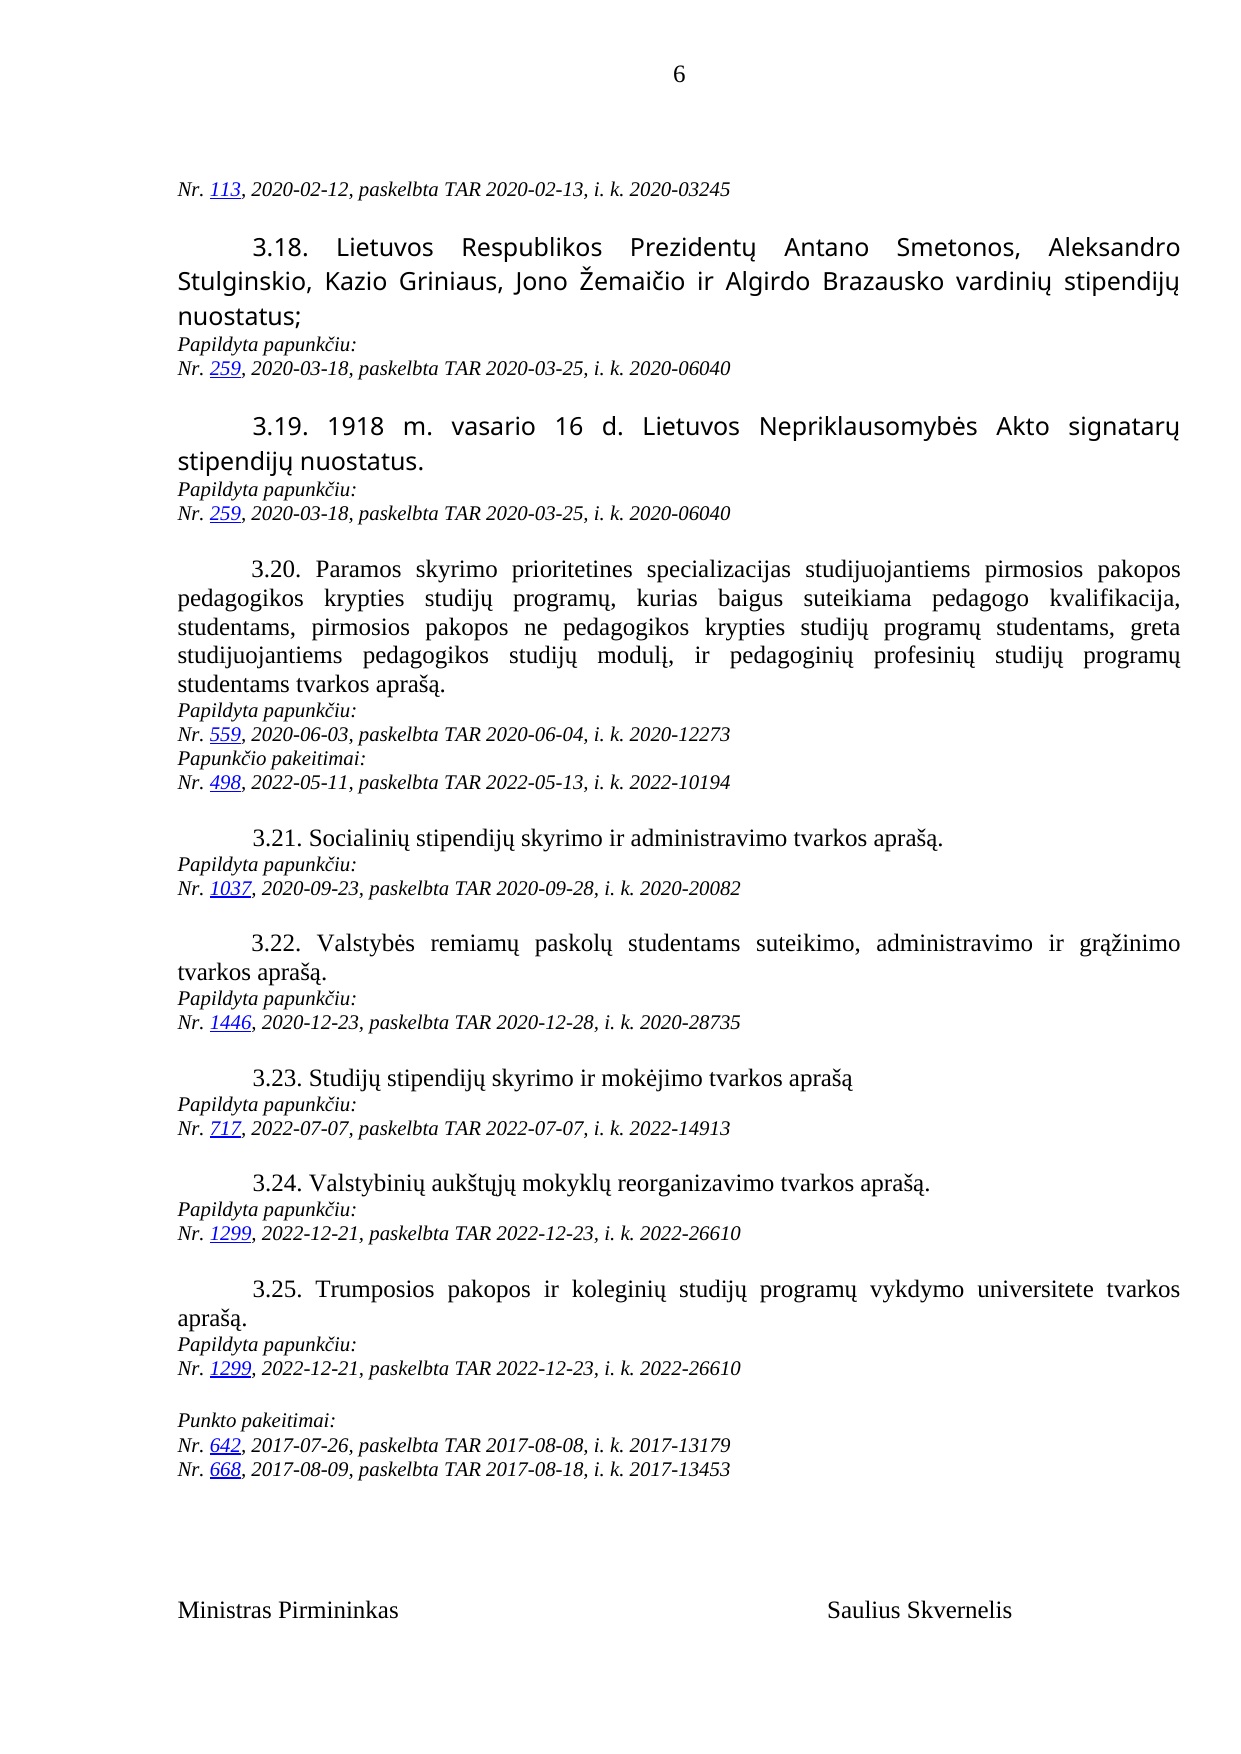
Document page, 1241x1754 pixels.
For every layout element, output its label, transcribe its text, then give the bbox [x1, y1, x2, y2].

text Papildyta papunkčiu: [177, 698, 1181, 722]
text Nr. 259, 2020-03-18, paskelbta TAR 2020-03-25, i. k. 2020-06040 [177, 501, 1181, 525]
text Nr. 559, 2020-06-03, paskelbta TAR 2020-06-04, i. k. 2020-12273 [177, 722, 1181, 746]
text 3.19. 1918 m. vasario 16 d. Lietuvos Nepriklausomybės Akto signatarų stipendijų nuostatus. [177, 409, 1181, 477]
text Nr. 113, 2020-02-12, paskelbta TAR 2020-02-13, i. k. 2020-03245 [177, 177, 1181, 201]
text 3.21. Socialinių stipendijų skyrimo ir administravimo tvarkos aprašą. [177, 823, 1181, 852]
text 3.25. Trumposios pakopos ir koleginių studijų programų vykdymo universitete tvarkos aprašą. [177, 1274, 1181, 1332]
text Nr. 1446, 2020-12-23, paskelbta TAR 2020-12-28, i. k. 2020-28735 [177, 1010, 1181, 1034]
text Ministras Pirmininkas Saulius Skvernelis [177, 1596, 1181, 1624]
text Papildyta papunkčiu: [177, 852, 1181, 876]
text Punkto pakeitimai: [177, 1408, 1181, 1432]
text Papildyta papunkčiu: [177, 1332, 1181, 1356]
text Nr. 668, 2017-08-09, paskelbta TAR 2017-08-18, i. k. 2017-13453 [177, 1457, 1181, 1481]
text Papunkčio pakeitimai: [177, 746, 1181, 770]
text 3.20. Paramos skyrimo prioritetines specializacijas studijuojantiems pirmosios pakopos pedagogikos krypties studijų programų, kurias baigus suteikiama pedagogo kvalifikacija, studentams, pirmosios pakopos ne pedagogikos krypties studijų programų studentams, greta studijuojantiems pedagogikos studijų modulį, ir pedagoginių profesinių studijų programų studentams tvarkos aprašą. [177, 554, 1181, 698]
text Papildyta papunkčiu: [177, 477, 1181, 501]
text Nr. 717, 2022-07-07, paskelbta TAR 2022-07-07, i. k. 2022-14913 [177, 1116, 1181, 1140]
text Nr. 642, 2017-07-26, paskelbta TAR 2017-08-08, i. k. 2017-13179 [177, 1432, 1181, 1457]
text 3.24. Valstybinių aukštųjų mokyklų reorganizavimo tvarkos aprašą. [177, 1168, 1181, 1197]
text Nr. 1037, 2020-09-23, paskelbta TAR 2020-09-28, i. k. 2020-20082 [177, 876, 1181, 900]
text Nr. 1299, 2022-12-21, paskelbta TAR 2022-12-23, i. k. 2022-26610 [177, 1356, 1181, 1380]
text 3.22. Valstybės remiamų paskolų studentams suteikimo, administravimo ir grąžinimo tvarkos aprašą. [177, 928, 1181, 986]
text Papildyta papunkčiu: [177, 332, 1181, 356]
text Papildyta papunkčiu: [177, 1197, 1181, 1221]
text Nr. 259, 2020-03-18, paskelbta TAR 2020-03-25, i. k. 2020-06040 [177, 356, 1181, 380]
text Papildyta papunkčiu: [177, 986, 1181, 1010]
text Papildyta papunkčiu: [177, 1092, 1181, 1116]
text 3.18. Lietuvos Respublikos Prezidentų Antano Smetonos, Aleksandro Stulginskio, Kazio Griniaus, Jono Žemaičio ir Algirdo Brazausko vardinių stipendijų nuostatus; [177, 230, 1181, 332]
text Nr. 1299, 2022-12-21, paskelbta TAR 2022-12-23, i. k. 2022-26610 [177, 1221, 1181, 1245]
text 3.23. Studijų stipendijų skyrimo ir mokėjimo tvarkos aprašą [177, 1063, 1181, 1092]
text Nr. 498, 2022-05-11, paskelbta TAR 2022-05-13, i. k. 2022-10194 [177, 770, 1181, 794]
